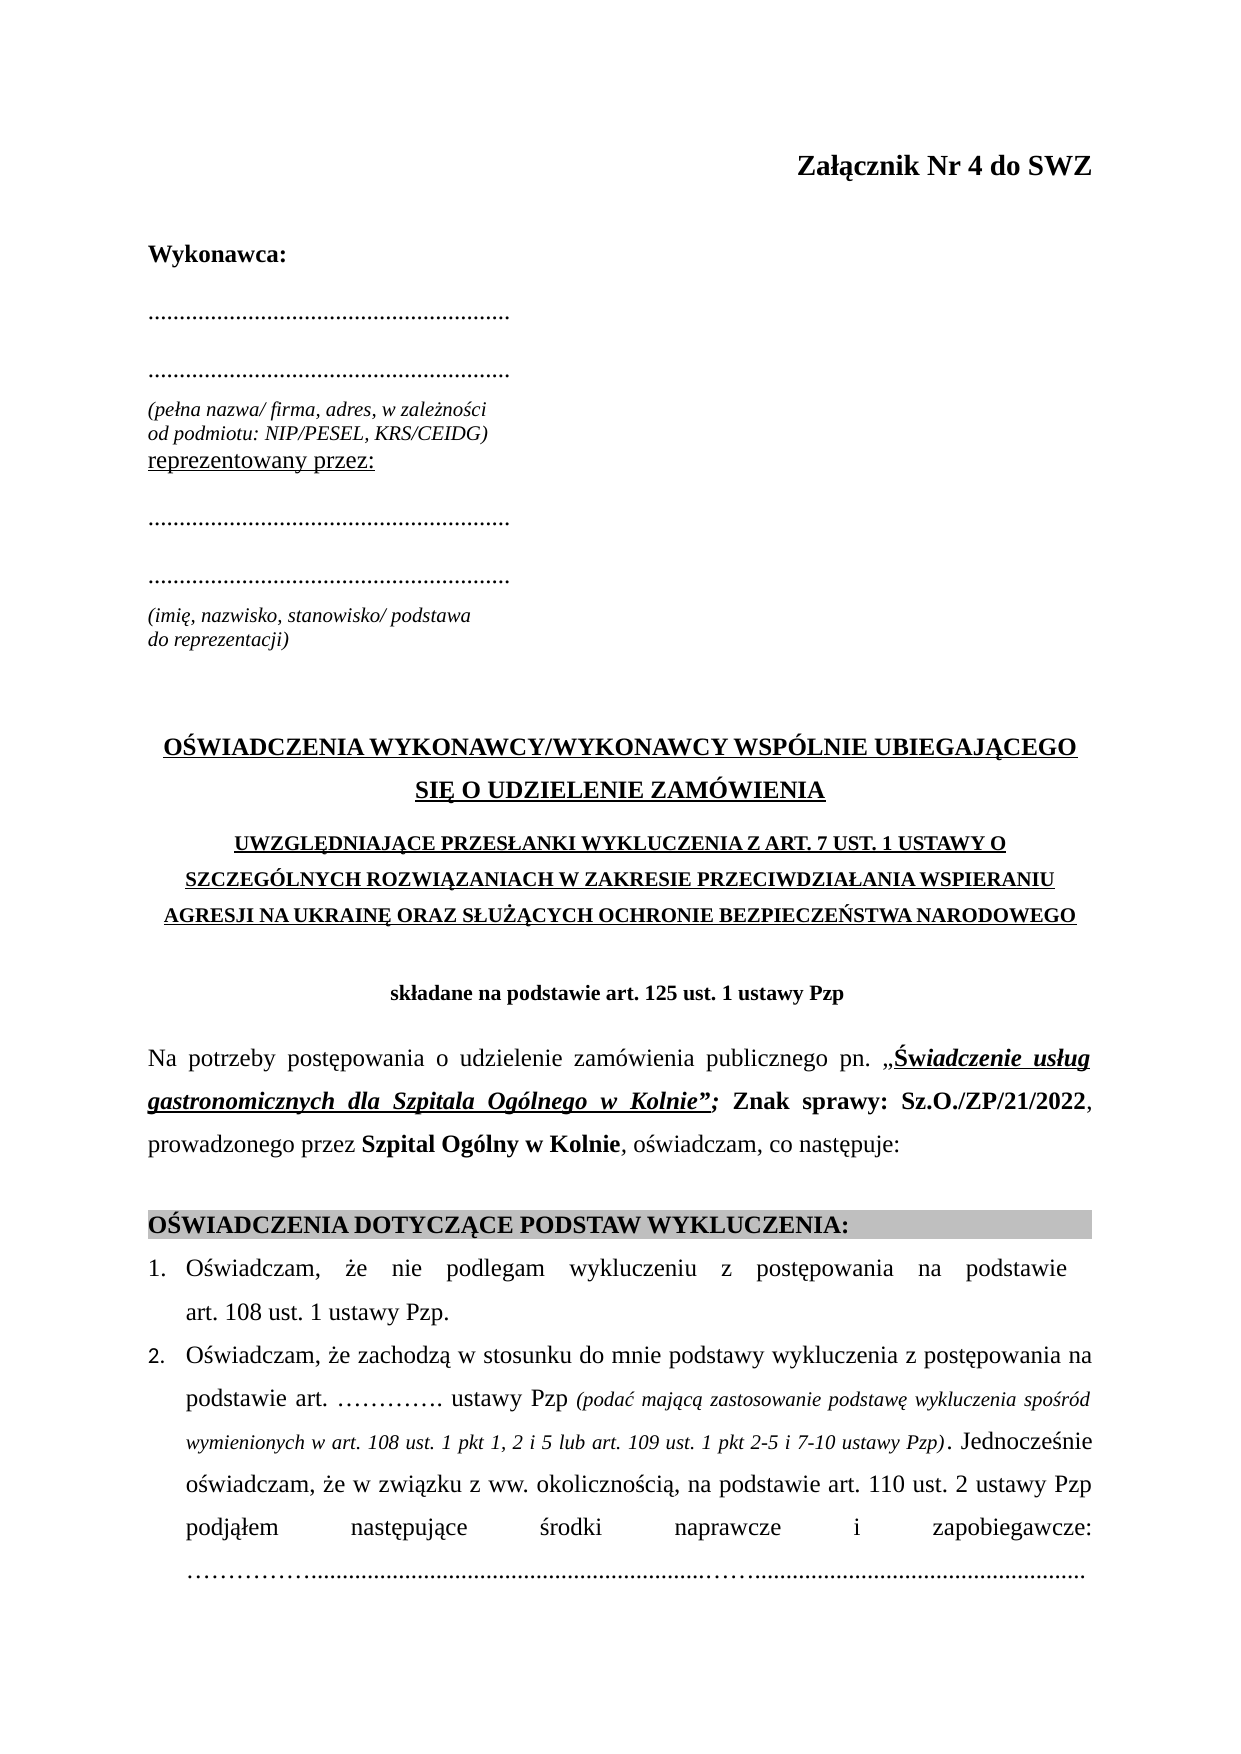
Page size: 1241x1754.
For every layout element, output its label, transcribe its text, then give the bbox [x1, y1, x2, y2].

text reprezentowany przez: [148, 445, 1092, 474]
text .......................................................... [148, 560, 1092, 589]
text .......................................................... [148, 296, 1092, 325]
text .......................................................... [148, 502, 1092, 531]
text (pełna nazwa/ firma, adres, w zależności [148, 397, 1092, 421]
list Oświadczam, że zachodzą w stosunku do mnie podstawy wykluczenia z postępowania na podstawie art. …………. ustawy Pzp (podać mającą zastosowanie podstawę wykluczenia spośród wymienionych w art. 108 ust. 1 pkt 1, 2 i 5 lub art. 109 ust. 1 pkt 2-5 i 7-10 ustawy Pzp). Jednocześnie oświadczam, że w związku z ww. okolicznością, na podstawie art. 110 ust. 2 ustawy Pzp podjąłem następujące środki naprawcze i zapobiegawcze: ……………...............................................................……..................................................... [148, 1340, 1092, 1584]
text .......................................................... [148, 354, 1092, 382]
text (imię, nazwisko, stanowisko/ podstawa [148, 603, 1092, 627]
text od podmiotu: NIP/PESEL, KRS/CEIDG) [148, 421, 1092, 445]
text składane na podstawie art. 125 ust. 1 ustawy Pzp [148, 980, 1092, 1005]
text do reprezentacji) [148, 627, 1092, 651]
list Oświadczam, że nie podlegam wykluczeniu z postępowania na podstawie art. 108 ust. 1 ustawy Pzp. [148, 1253, 1092, 1325]
text Wykonawca: [148, 239, 1092, 267]
text OŚWIADCZENIA WYKONAWCY/WYKONAWCY WSPÓLNIE UBIEGAJĄCEGO SIĘ O UDZIELENIE ZAMÓWIENIA [148, 732, 1092, 804]
subtitle Załącznik Nr 4 do SWZ [148, 148, 1092, 181]
text UWZGLĘDNIAJĄCE PRZESŁANKI WYKLUCZENIA Z ART. 7 UST. 1 USTAWY o szczególnych rozwiązaniach w zakresie przeciwdziałania wspieraniu agresji na Ukrainę oraz służących ochronie bezpieczeństwa narodowego [148, 831, 1092, 927]
text Na potrzeby postępowania o udzielenie zamówienia publicznego pn. „Świadczenie usług gastronomicznych dla Szpitala Ogólnego w Kolnie”; Znak sprawy: Sz.O./ZP/21/2022, prowadzonego przez Szpital Ogólny w Kolnie, oświadczam, co następuje: [148, 1043, 1092, 1158]
text OŚWIADCZENIA DOTYCZĄCE PODSTAW WYKLUCZENIA: [148, 1210, 1092, 1239]
